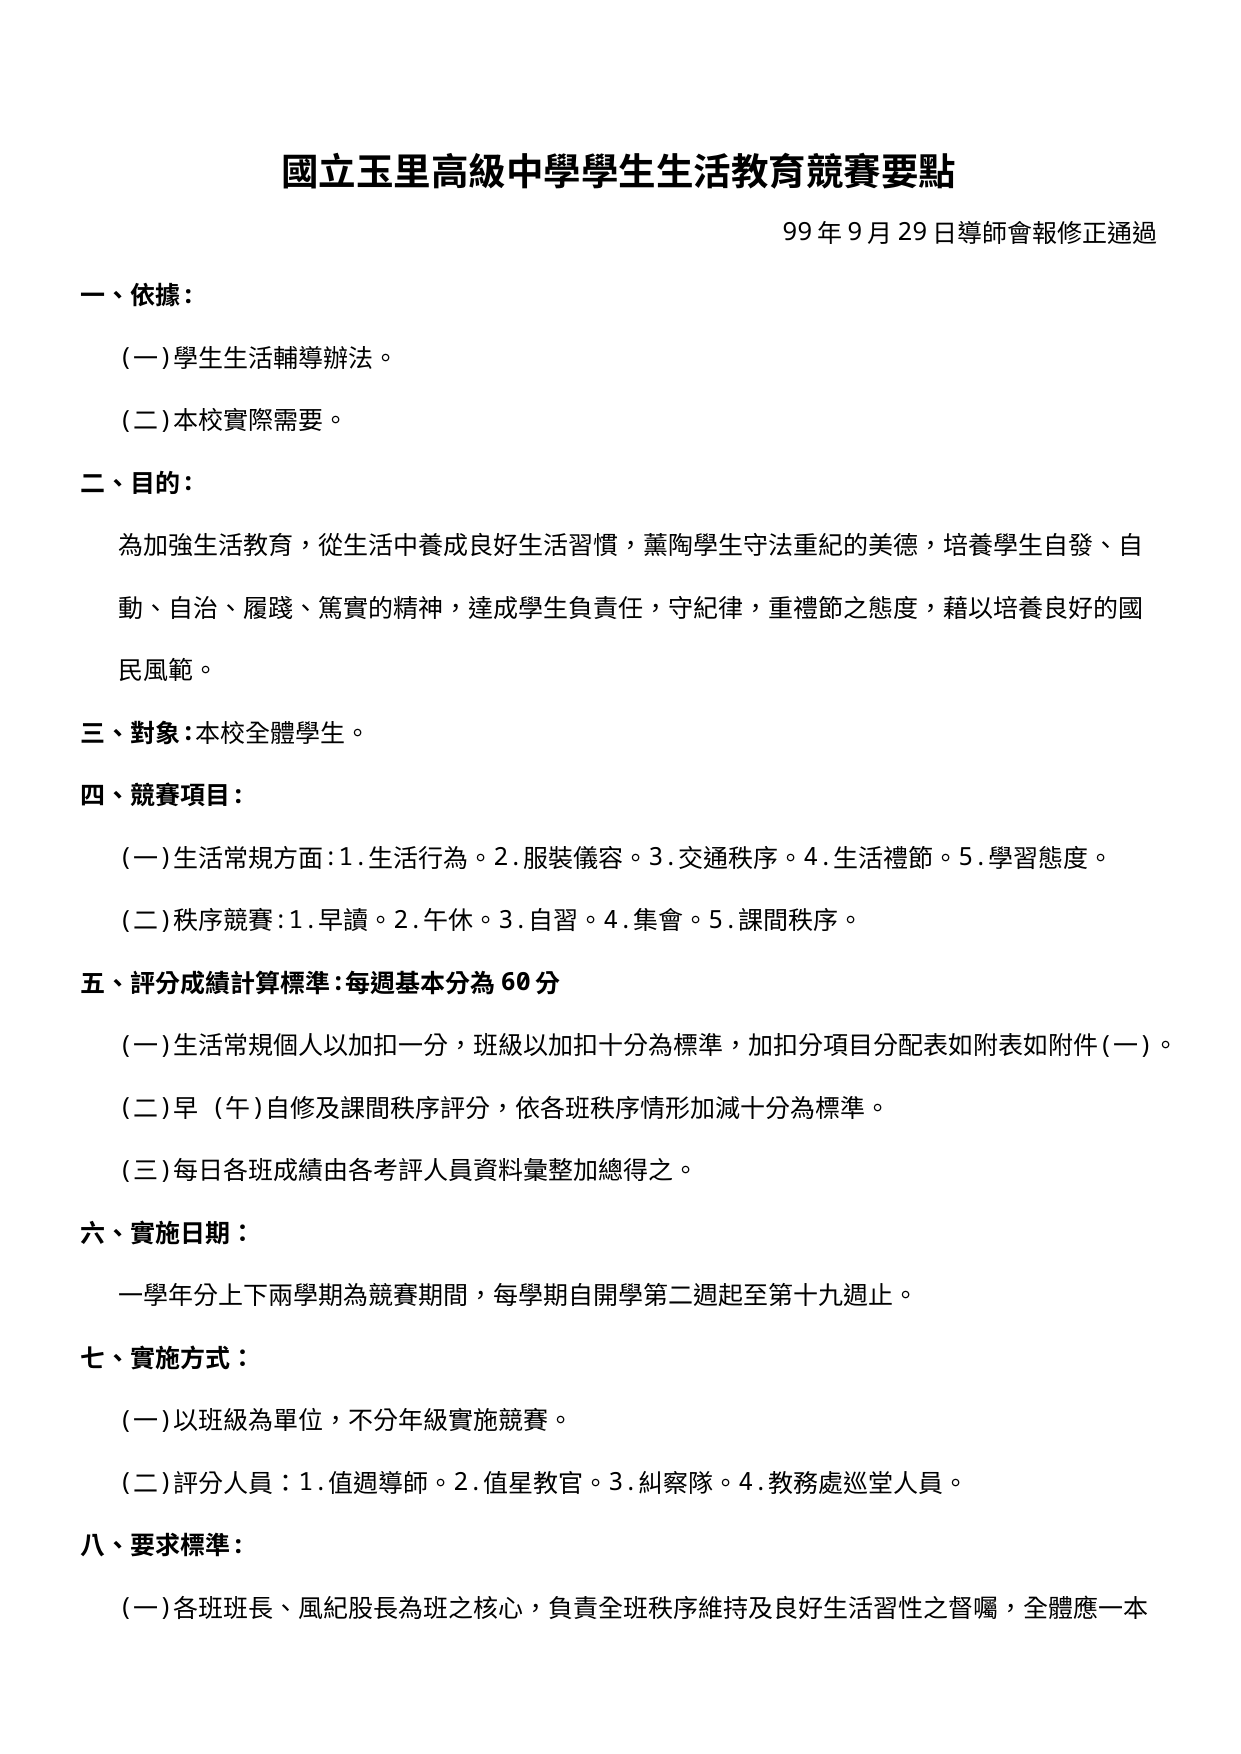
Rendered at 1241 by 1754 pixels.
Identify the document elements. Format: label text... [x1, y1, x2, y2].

text 六、實施日期： [81, 1189, 1157, 1252]
text 八、要求標準: [81, 1502, 1157, 1564]
text (二)評分人員：1.值週導師。2.值星教官。3.糾察隊。4.教務處巡堂人員。 [81, 1439, 1157, 1502]
text 七、實施方式： [81, 1314, 1157, 1377]
text 為加強生活教育，從生活中養成良好生活習慣，薰陶學生守法重紀的美德，培養學生自發、自動、自治、履踐、篤實的精神，達成學生負責任，守紀律，重禮節之態度，藉以培養良好的國民風範。 [118, 502, 1157, 689]
text (一)生活常規方面:1.生活行為。2.服裝儀容。3.交通秩序。4.生活禮節。5.學習態度。 [81, 814, 1157, 877]
text 99年9月29日導師會報修正通過 [81, 189, 1157, 252]
text (二)本校實際需要。 [81, 377, 1157, 439]
text 四、競賽項目: [81, 752, 1157, 814]
text (一)各班班長、風紀股長為班之核心，負責全班秩序維持及良好生活習性之督囑，全體應一本 [118, 1564, 1157, 1627]
text (三)每日各班成績由各考評人員資料彙整加總得之。 [81, 1127, 1157, 1189]
text (一)以班級為單位，不分年級實施競賽。 [81, 1377, 1157, 1439]
text 一學年分上下兩學期為競賽期間，每學期自開學第二週起至第十九週止。 [81, 1252, 1157, 1314]
text (二)早 (午)自修及課間秩序評分，依各班秩序情形加減十分為標準。 [81, 1064, 1157, 1127]
text 國立玉里高級中學學生生活教育競賽要點 [81, 127, 1157, 189]
text (二)秩序競賽:1.早讀。2.午休。3.自習。4.集會。5.課間秩序。 [81, 877, 1157, 939]
text (一)生活常規個人以加扣一分，班級以加扣十分為標準，加扣分項目分配表如附表如附件(一)。 [81, 1002, 1157, 1064]
text (一)學生生活輔導辦法。 [81, 314, 1157, 377]
text 一、依據: [81, 252, 1157, 314]
text 二、目的: [81, 439, 1157, 502]
text 三、對象:本校全體學生。 [81, 689, 1157, 752]
text 五、評分成績計算標準:每週基本分為60分 [81, 939, 1157, 1002]
